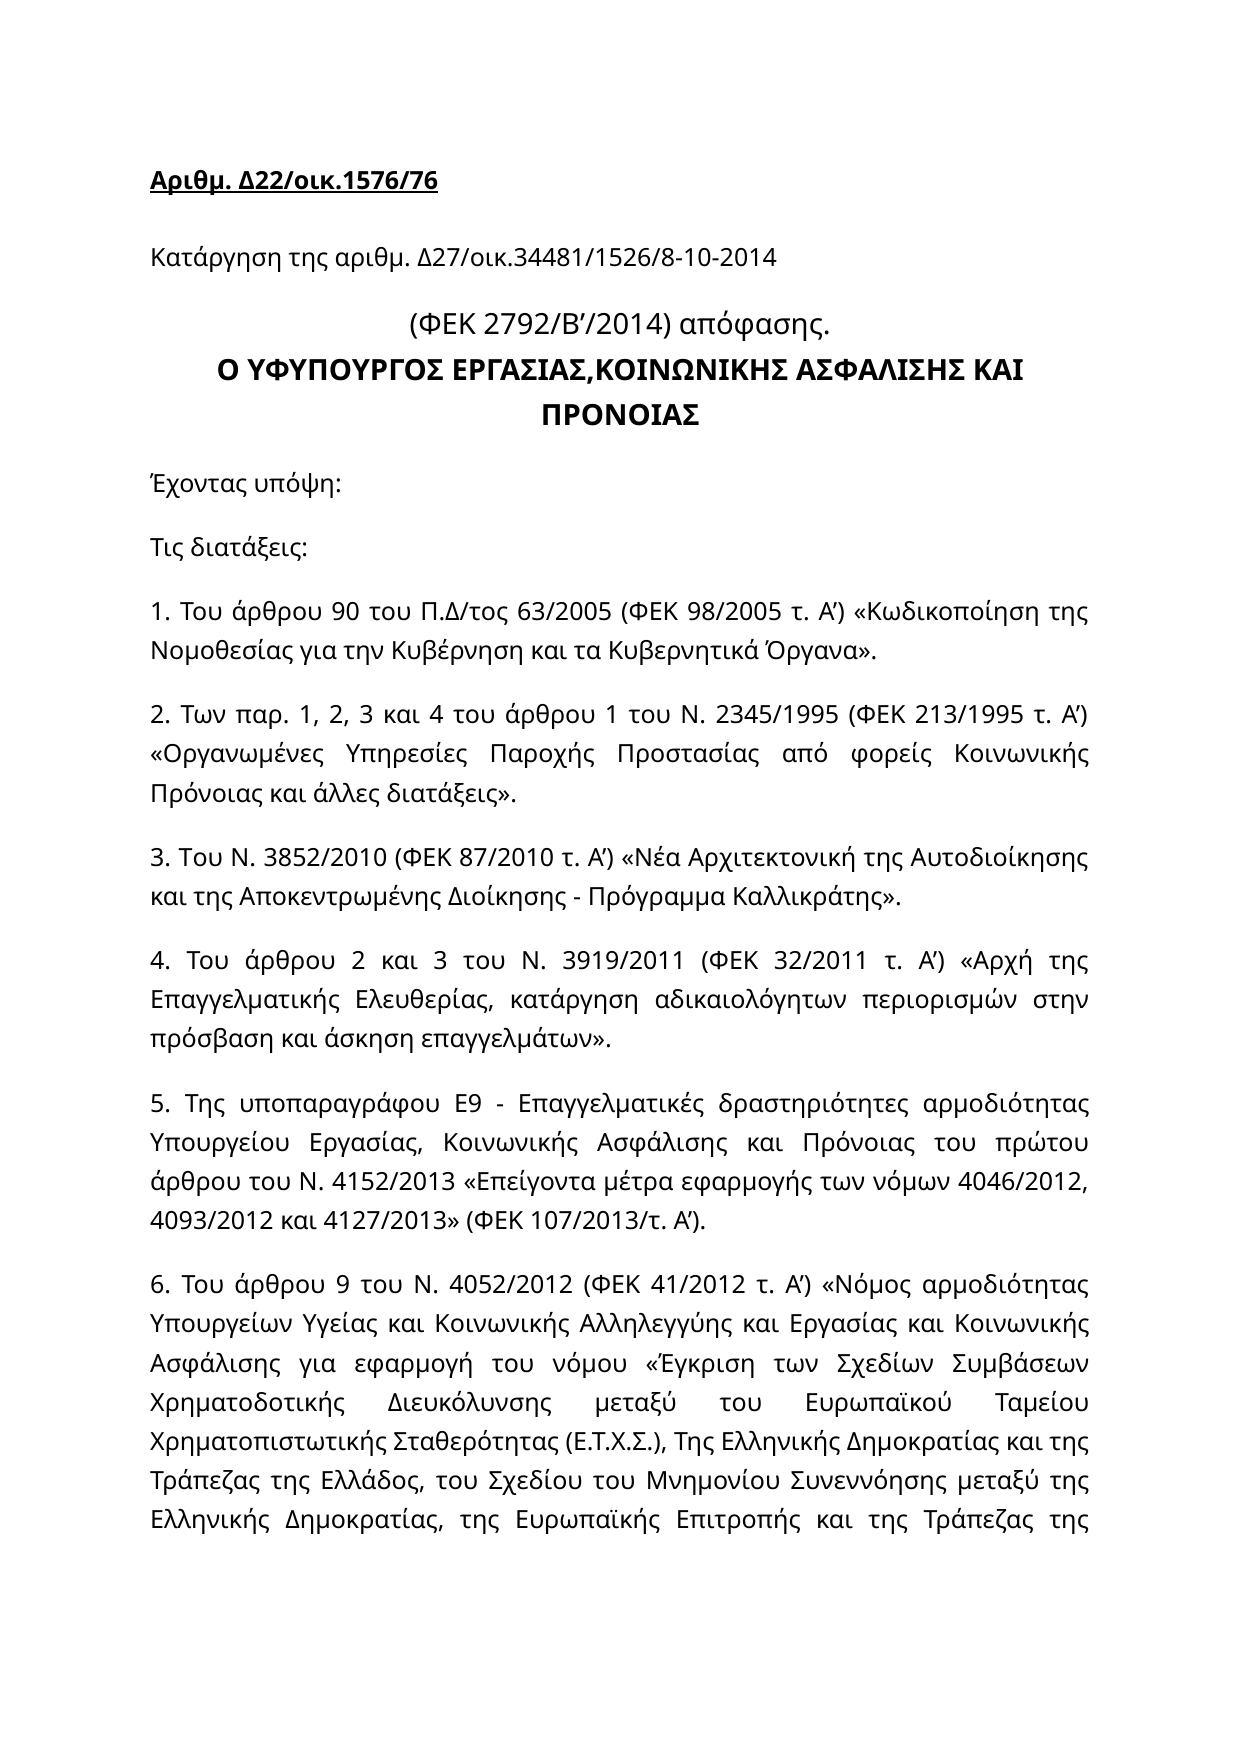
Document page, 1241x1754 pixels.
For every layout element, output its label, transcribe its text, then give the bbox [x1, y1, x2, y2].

text Έχοντας υπόψη: [150, 465, 1090, 499]
text 4. Του άρθρου 2 και 3 του Ν. 3919/2011 (ΦΕΚ 32/2011 τ. Α’) «Αρχή της Επαγγελματικής Ελευθερίας, κατάργηση αδικαιολόγητων περιορισμών στην πρόσβαση και άσκηση επαγγελμάτων». [150, 943, 1090, 1055]
text 5. Της υποπαραγράφου Ε9 - Επαγγελματικές δραστηριότητες αρμοδιότητας Υπουργείου Εργασίας, Κοινωνικής Ασφάλισης και Πρόνοιας του πρώτου άρθρου του Ν. 4152/2013 «Επείγοντα μέτρα εφαρμογής των νόμων 4046/2012, 4093/2012 και 4127/2013» (ΦΕΚ 107/2013/τ. Α’). [150, 1085, 1090, 1237]
text (ΦΕΚ 2792/Β’/2014) απόφασης. Ο ΥΦΥΠΟΥΡΓΟΣ ΕΡΓΑΣΙΑΣ,ΚΟΙΝΩΝΙΚΗΣ ΑΣΦΑΛΙΣΗΣ ΚΑΙ ΠΡΟΝΟΙΑΣ [150, 303, 1090, 434]
text 2. Των παρ. 1, 2, 3 και 4 του άρθρου 1 του Ν. 2345/1995 (ΦΕΚ 213/1995 τ. Α’) «Οργανωμένες Υπηρεσίες Παροχής Προστασίας από φορείς Κοινωνικής Πρόνοιας και άλλες διατάξεις». [150, 697, 1090, 809]
text 6. Του άρθρου 9 του Ν. 4052/2012 (ΦΕΚ 41/2012 τ. Α’) «Νόμος αρμοδιότητας Υπουργείων Υγείας και Κοινωνικής Αλληλεγγύης και Εργασίας και Κοινωνικής Ασφάλισης για εφαρμογή του νόμου «Έγκριση των Σχεδίων Συμβάσεων Χρηματοδοτικής Διευκόλυνσης μεταξύ του Ευρωπαϊκού Ταμείου Χρηματοπιστωτικής Σταθερότητας (Ε.Τ.Χ.Σ.), Της Ελληνικής Δημοκρατίας και της Τράπεζας της Ελλάδος, του Σχεδίου του Μνημονίου Συνεννόησης μεταξύ της Ελληνικής Δημοκρατίας, της Ευρωπαϊκής Επιτροπής και της Τράπεζας της [150, 1267, 1090, 1536]
text Κατάργηση της αριθμ. Δ27/οικ.34481/1526/8-10-2014 [150, 239, 1090, 273]
text 3. Tου Ν. 3852/2010 (ΦΕΚ 87/2010 τ. Α’) «Νέα Αρχιτεκτονική της Αυτοδιοίκησης και της Αποκεντρωμένης Διοίκησης - Πρόγραμμα Καλλικράτης». [150, 839, 1090, 913]
title Αριθμ. Δ22/οικ.1576/76 [150, 162, 1090, 197]
text Τις διατάξεις: [150, 529, 1090, 563]
text 1. Του άρθρου 90 του Π.Δ/τος 63/2005 (ΦΕΚ 98/2005 τ. Α’) «Κωδικοποίηση της Νομοθεσίας για την Κυβέρνηση και τα Κυβερνητικά Όργανα». [150, 593, 1090, 667]
